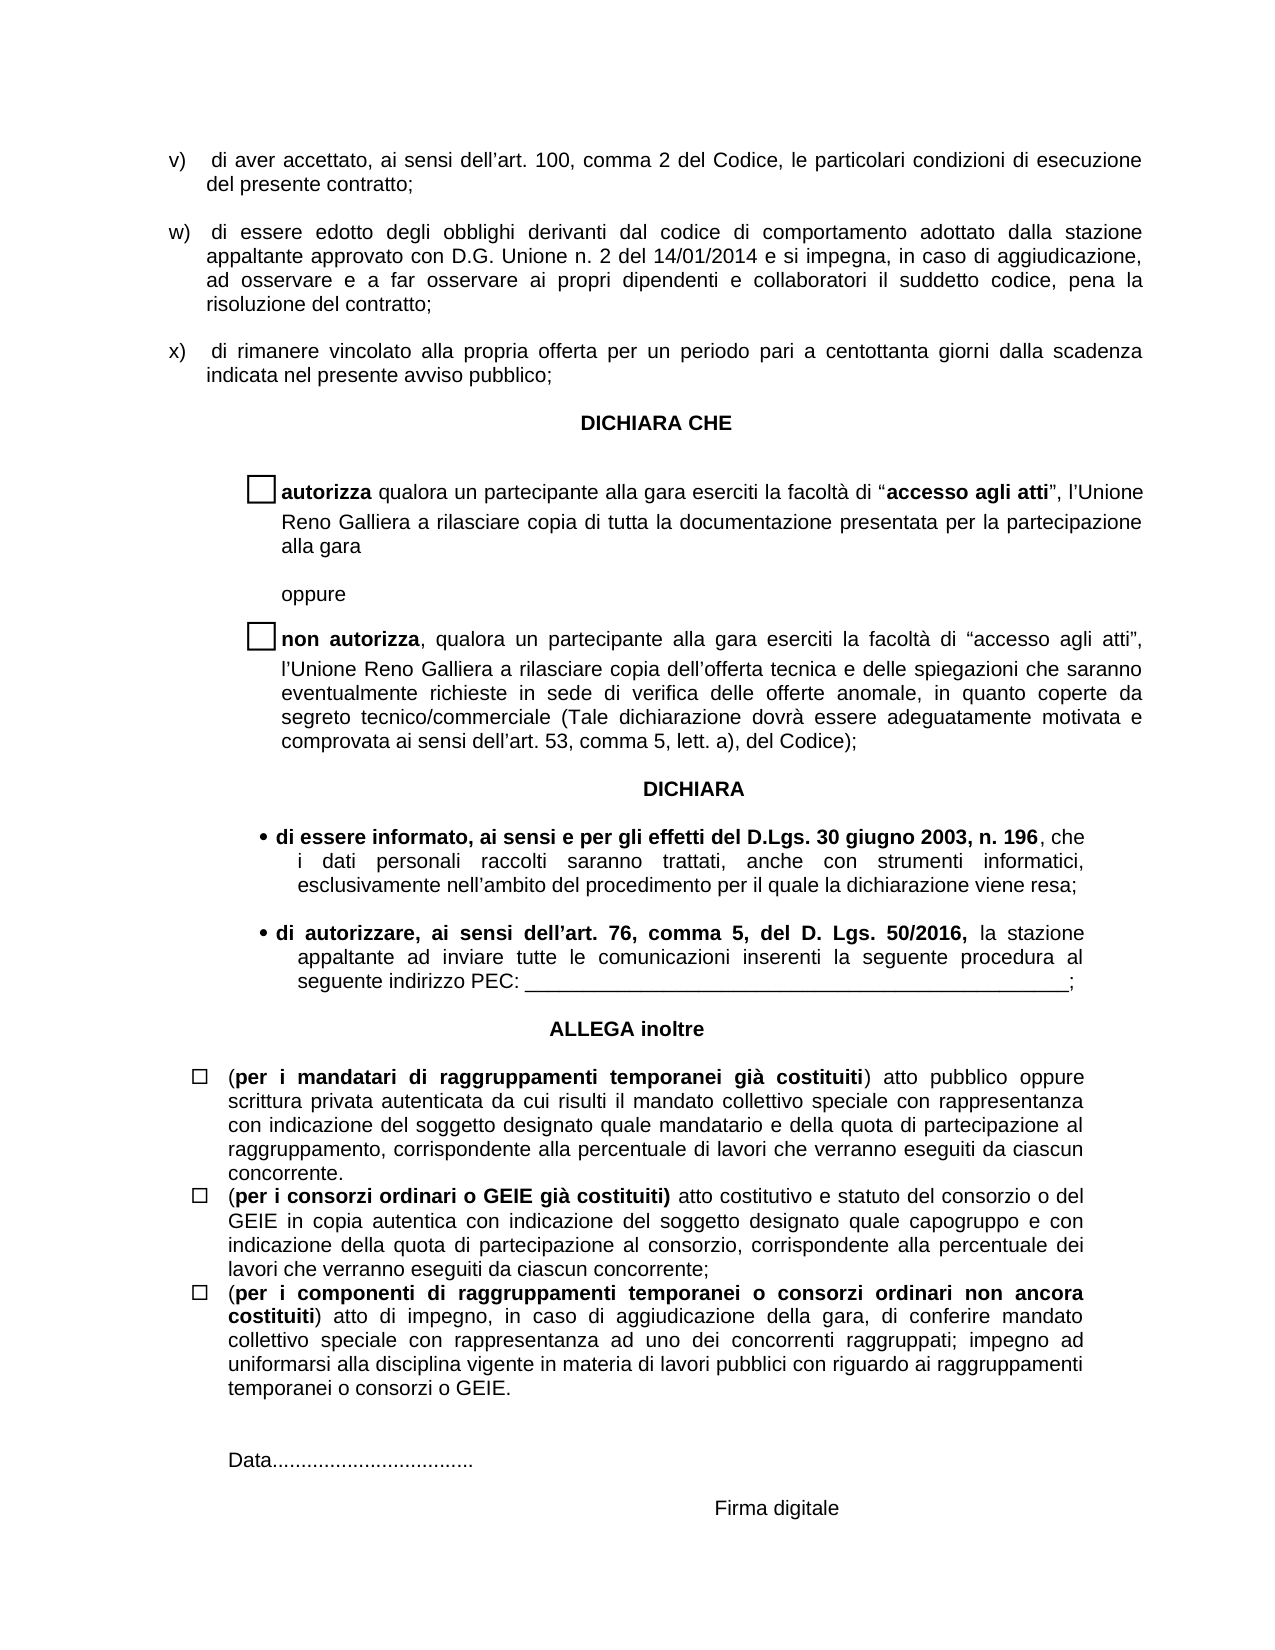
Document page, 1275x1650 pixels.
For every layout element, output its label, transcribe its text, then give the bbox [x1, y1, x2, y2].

list (per i consorzi ordinari o GEIE già costituiti) atto costitutivo e statuto del consorzio o del GEIE in copia autentica con indicazione del soggetto designato quale capogruppo e con indicazione della quota di partecipazione al consorzio, corrispondente alla percentuale dei lavori che verranno eseguiti da ciascun concorrente; [190, 1184, 1085, 1280]
list di rimanere vincolato alla propria offerta per un periodo pari a centottanta giorni dalla scadenza indicata nel presente avviso pubblico; [169, 339, 1144, 387]
list di essere informato, ai sensi e per gli effetti del D.Lgs. 30 giugno 2003, n. 196, che i dati personali raccolti saranno trattati, anche con strumenti informatici, esclusivamente nell’ambito del procedimento per il quale la dichiarazione viene resa; [260, 825, 1085, 897]
text DICHIARA CHE [169, 411, 1144, 435]
list di aver accettato, ai sensi dell’art. 100, comma 2 del Codice, le particolari condizioni di esecuzione del presente contratto; [169, 148, 1144, 196]
list (per i componenti di raggruppamenti temporanei o consorzi ordinari non ancora costituiti) atto di impegno, in caso di aggiudicazione della gara, di conferire mandato collettivo speciale con rappresentanza ad uno dei concorrenti raggruppati; impegno ad uniformarsi alla disciplina vigente in materia di lavori pubblici con riguardo ai raggruppamenti temporanei o consorzi o GEIE. [190, 1280, 1085, 1400]
list autorizza qualora un partecipante alla gara eserciti la facoltà di “accesso agli atti”, l’Unione Reno Galliera a rilasciare copia di tutta la documentazione presentata per la partecipazione alla gara [244, 459, 1144, 558]
text DICHIARA [244, 777, 1144, 801]
list (per i mandatari di raggruppamenti temporanei già costituiti) atto pubblico oppure scrittura privata autenticata da cui risulti il mandato collettivo speciale con rappresentanza con indicazione del soggetto designato quale mandatario e della quota di partecipazione al raggruppamento, corrispondente alla percentuale di lavori che verranno eseguiti da ciascun concorrente. [190, 1064, 1085, 1184]
list di essere edotto degli obblighi derivanti dal codice di comportamento adottato dalla stazione appaltante approvato con D.G. Unione n. 2 del 14/01/2014 e si impegna, in caso di aggiudicazione, ad osservare e a far osservare ai propri dipendenti e collaboratori il suddetto codice, pena la risoluzione del contratto; [169, 219, 1144, 315]
text oppure [281, 582, 1144, 606]
text Firma digitale [453, 1496, 1085, 1520]
text ALLEGA inoltre [169, 1017, 1085, 1041]
text Data................................... [228, 1448, 1085, 1472]
list di autorizzare, ai sensi dell’art. 76, comma 5, del D. Lgs. 50/2016, la stazione appaltante ad inviare tutte le comunicazioni inserenti la seguente procedura al seguente indirizzo PEC: _______________________________________________; [260, 921, 1085, 993]
list non autorizza, qualora un partecipante alla gara eserciti la facoltà di “accesso agli atti”, l’Unione Reno Galliera a rilasciare copia dell’offerta tecnica e delle spiegazioni che saranno eventualmente richieste in sede di verifica delle offerte anomale, in quanto coperte da segreto tecnico/commerciale (Tale dichiarazione dovrà essere adeguatamente motivata e comprovata ai sensi dell’art. 53, comma 5, lett. a), del Codice); [244, 606, 1144, 753]
